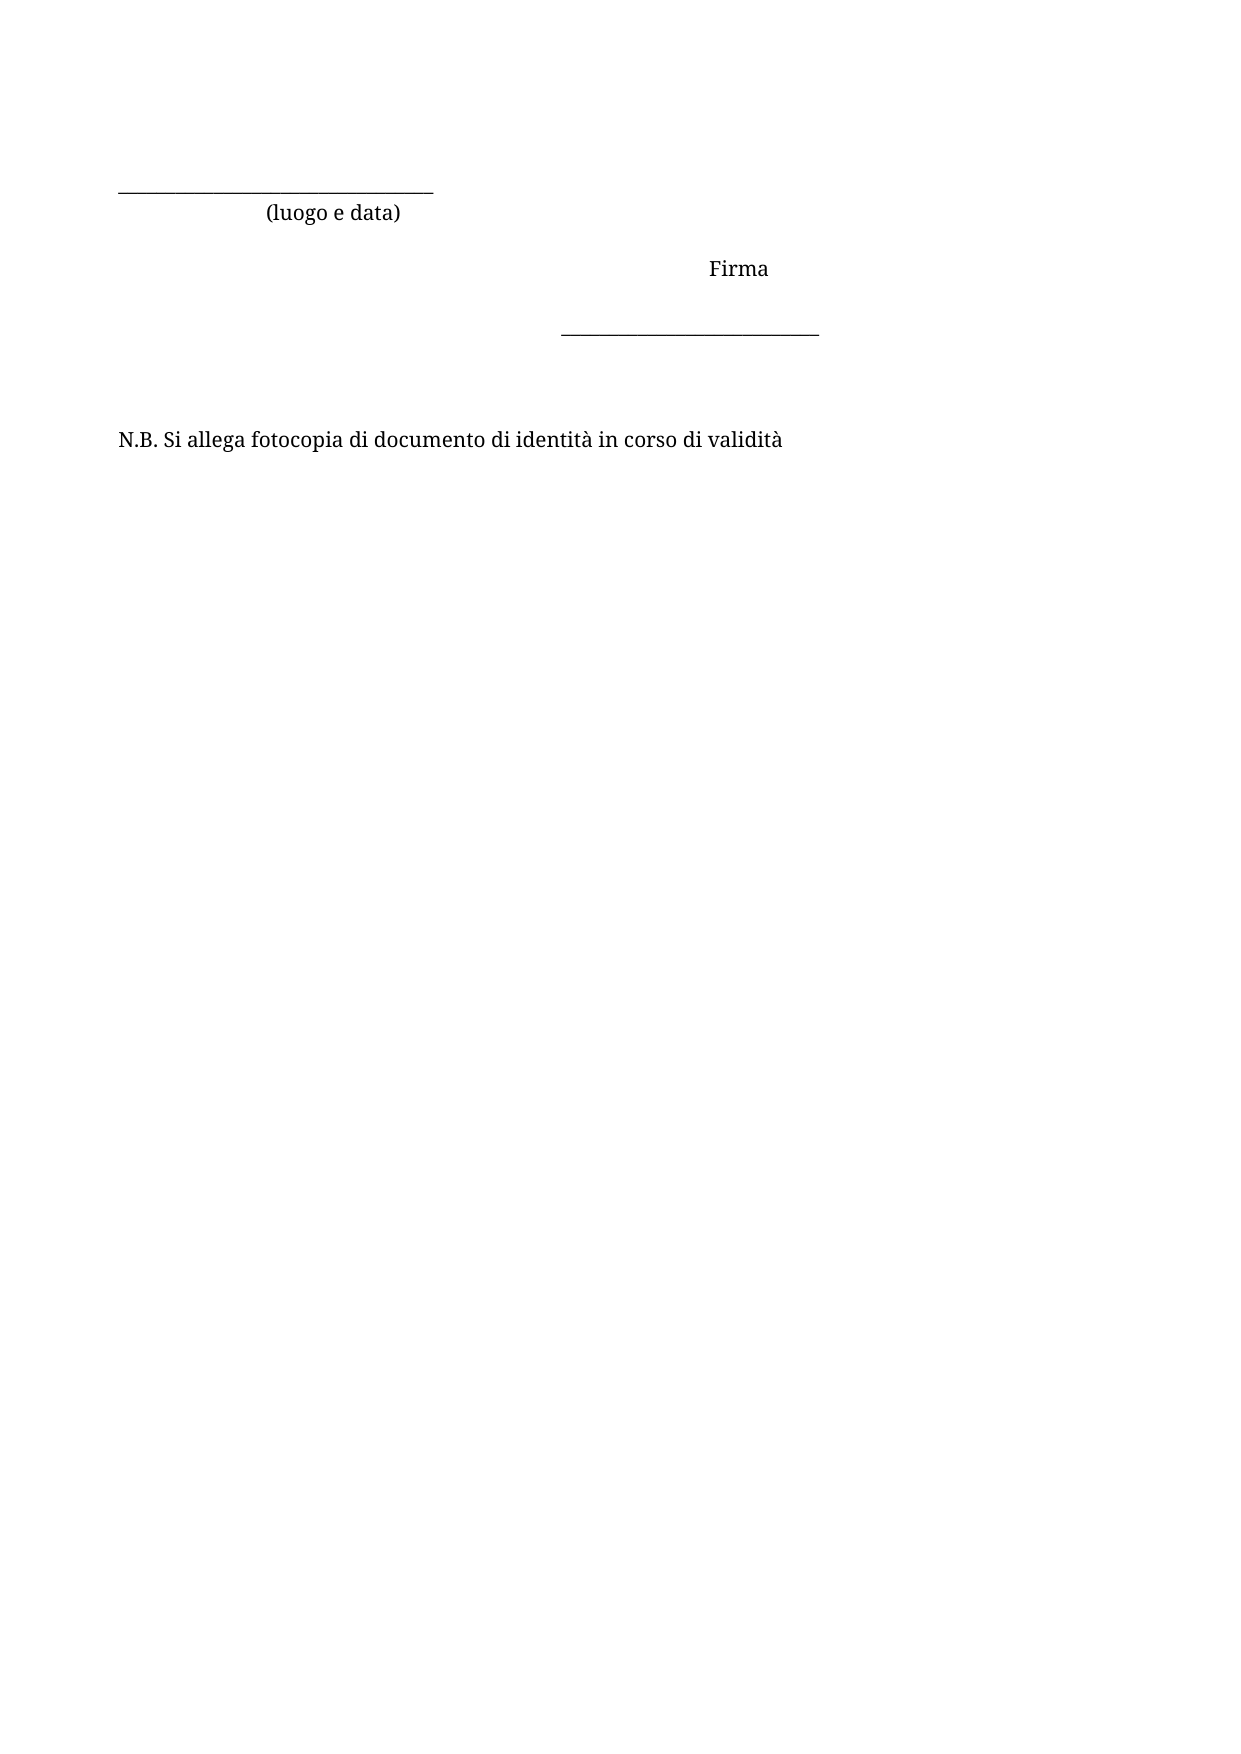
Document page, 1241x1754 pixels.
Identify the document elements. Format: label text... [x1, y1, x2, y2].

text Firma [118, 254, 1122, 283]
text ___________________________ [118, 311, 1122, 340]
text N.B. Si allega fotocopia di documento di identità in corso di validità [118, 425, 1122, 453]
text (luogo e data) [118, 198, 1122, 226]
text _________________________________ [118, 169, 1122, 198]
